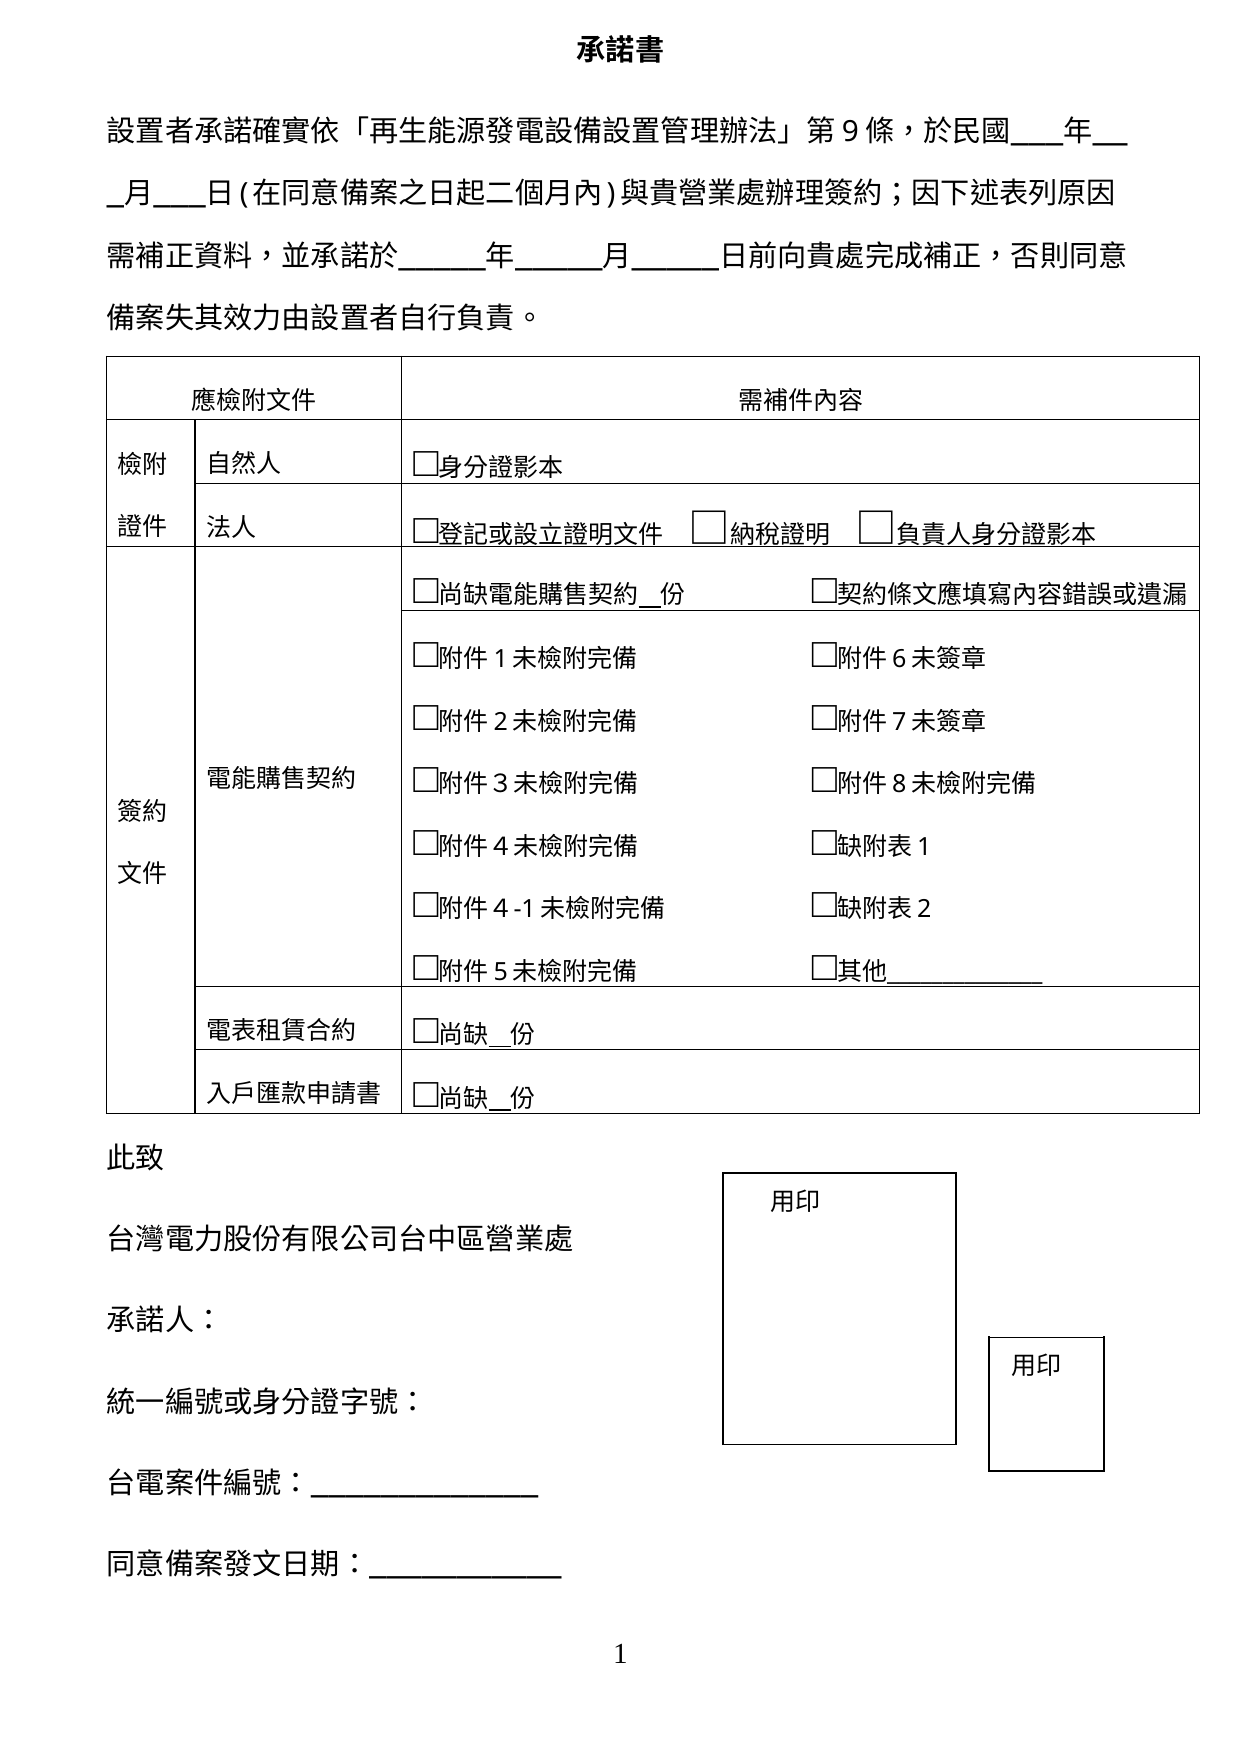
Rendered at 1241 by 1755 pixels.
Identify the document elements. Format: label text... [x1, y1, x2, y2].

table_cell □附件6未簽章 □附件7未簽章 □附件8未檢附完備 □缺附表1 □缺附表2 □其他______________ [800, 611, 1199, 986]
table_cell □尚缺電能購售契約 份 [402, 547, 800, 610]
text [990, 1338, 1103, 1470]
text [957, 1358, 988, 1420]
table_cell □尚缺 份 [402, 987, 1199, 1049]
text 統一編號或身分證字號： [106, 1358, 722, 1420]
table_cell 電表租賃合約 [196, 987, 401, 1049]
table_header 應檢附文件 [107, 357, 401, 419]
text [724, 1174, 955, 1444]
text [1105, 1358, 1134, 1420]
text 台電案件編號：_____________ [106, 1439, 1134, 1501]
text [957, 1276, 1134, 1339]
table_cell 法人 [196, 484, 401, 546]
text 用印 [739, 1181, 940, 1218]
text 承諾書 [106, 6, 1134, 68]
table_cell 簽約文件 [107, 547, 194, 1113]
table_cell □附件1未檢附完備 □附件2未檢附完備 □附件３未檢附完備 □附件４未檢附完備 □附件４-1未檢附完備 □附件5未檢附完備 [402, 611, 800, 986]
table_cell 電能購售契約 [196, 547, 401, 986]
table_header 需補件內容 [402, 357, 1199, 419]
text 承諾人： [106, 1276, 722, 1339]
table_cell □尚缺 份 [402, 1050, 1199, 1113]
table_cell 自然人 [196, 420, 401, 483]
text 用印 [1004, 1345, 1088, 1382]
text 同意備案發文日期：___________ [106, 1520, 1134, 1583]
text 此致 [106, 1114, 1134, 1176]
table_cell □登記或設立證明文件 □納稅證明 □負責人身分證影本 [402, 484, 1199, 546]
text 台灣電力股份有限公司台中區營業處 [106, 1195, 722, 1258]
text [957, 1195, 1134, 1258]
table_cell 檢附證件 [107, 420, 194, 546]
table_cell 入戶匯款申請書 [196, 1050, 401, 1113]
text 設置者承諾確實依「再生能源發電設備設置管理辦法」第9條，於民國___年___月___日(在同意備案之日起二個月內)與貴營業處辦理簽約；因下述表列原因需補正資料，並承諾於_____年_____月_____日前向貴處完成補正，否則同意備案失其效力由設置者自行負責。 [106, 87, 1134, 337]
table_cell □契約條文應填寫內容錯誤或遺漏 [800, 547, 1199, 610]
table_cell □身分證影本 [402, 420, 1199, 483]
